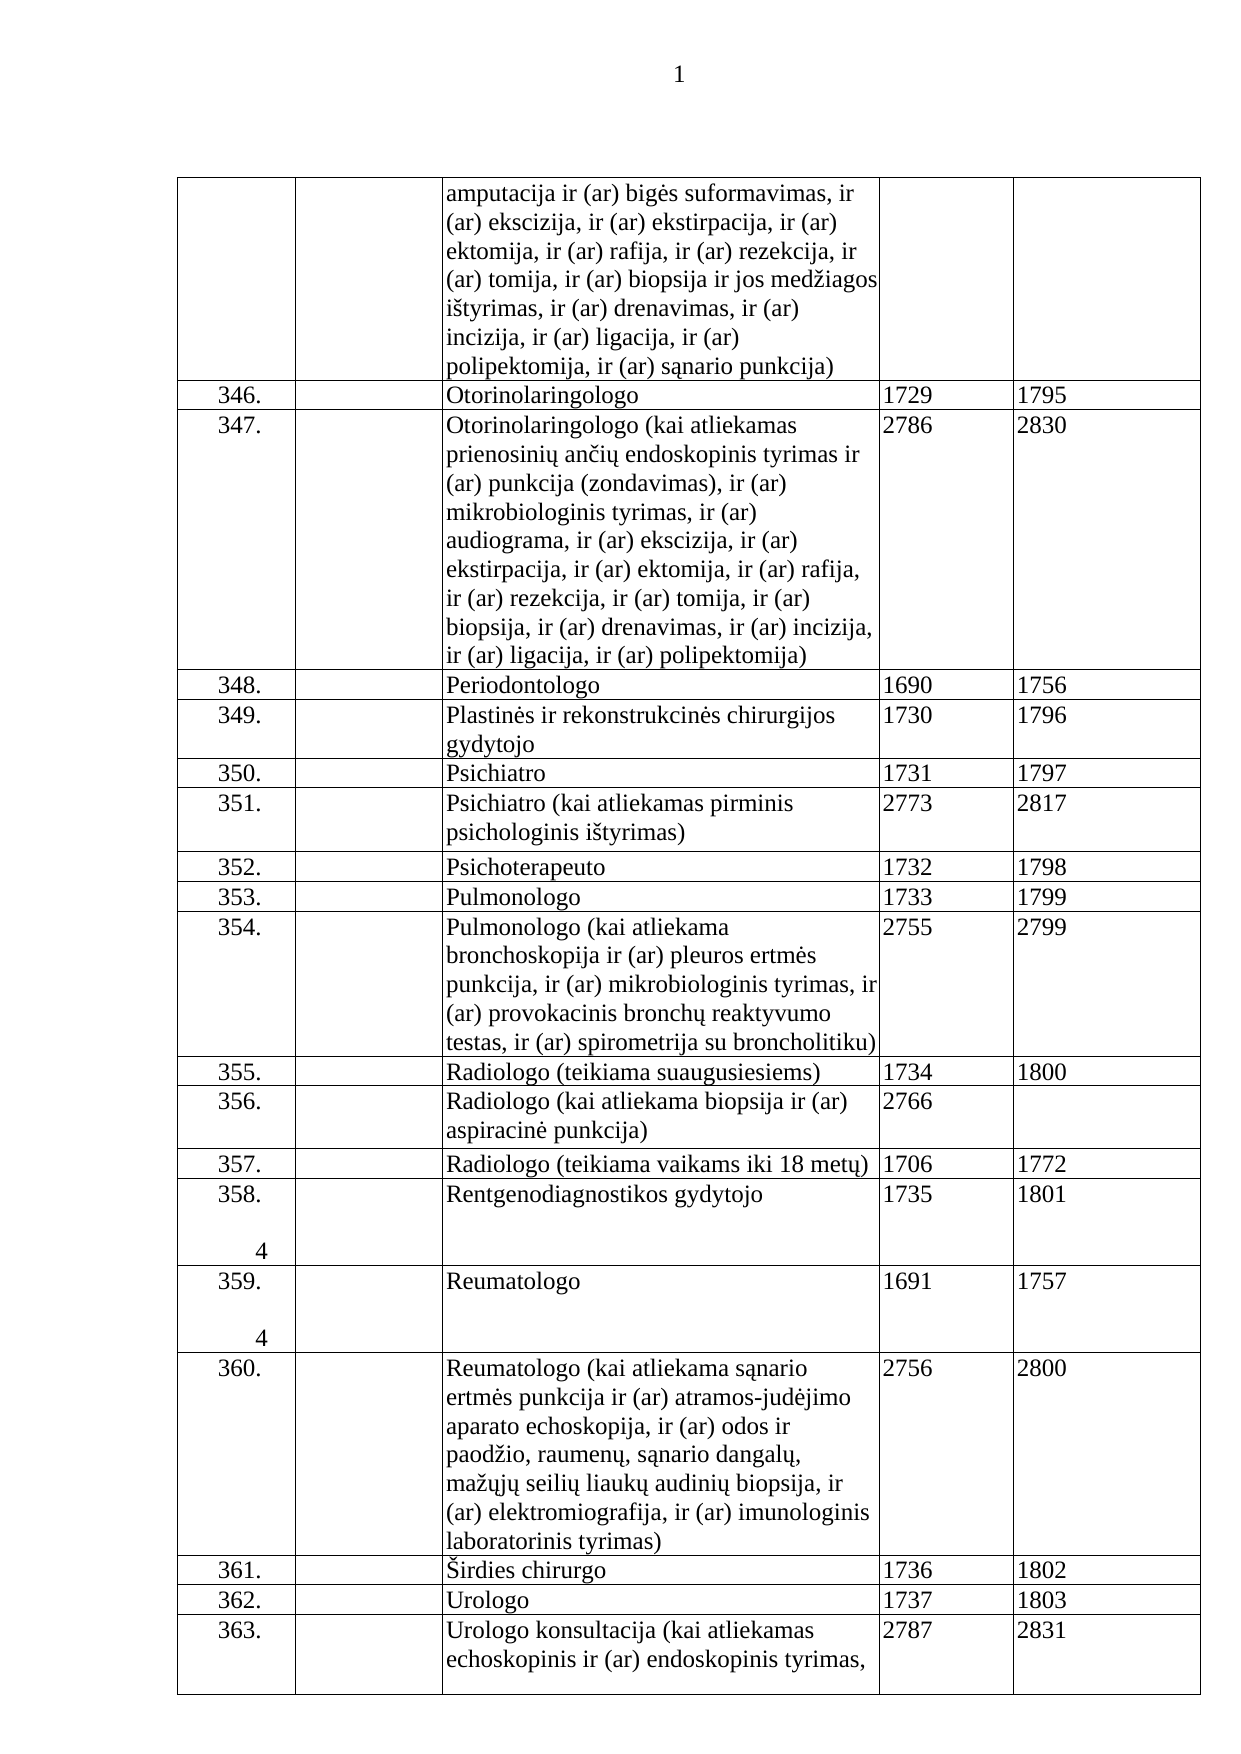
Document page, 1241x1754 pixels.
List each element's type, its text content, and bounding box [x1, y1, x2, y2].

table_cell 356. [178, 1086, 295, 1148]
table_cell 1730 [880, 700, 1013, 757]
table_cell 360. [178, 1353, 295, 1554]
table_cell [178, 178, 295, 379]
table_cell 1796 [1014, 700, 1200, 757]
table_cell 1757 [1014, 1266, 1200, 1352]
table_cell Reumatologo (kai atliekama sąnario ertmės punkcija ir (ar) atramos-judėjimo aparato echoskopija, ir (ar) odos ir paodžio, raumenų, sąnario dangalų, mažųjų seilių liaukų audinių biopsija, ir (ar) elektromiografija, ir (ar) imunologinis laboratorinis tyrimas) [443, 1353, 879, 1554]
table_cell 2800 [1014, 1353, 1200, 1554]
table_cell Plastinės ir rekonstrukcinės chirurgijos gydytojo [443, 700, 879, 757]
table_cell 361. [178, 1556, 295, 1584]
table_cell [1014, 178, 1200, 379]
table_cell [296, 1585, 442, 1614]
table_cell 1729 [880, 381, 1013, 409]
table_cell Radiologo (kai atliekama biopsija ir (ar) aspiracinė punkcija) [443, 1086, 879, 1148]
table_cell Urologo [443, 1585, 879, 1614]
table_cell 1795 [1014, 381, 1200, 409]
table_cell 1801 [1014, 1179, 1200, 1265]
table_cell 2756 [880, 1353, 1013, 1554]
table_cell [296, 1556, 442, 1584]
table_cell Psichiatro [443, 759, 879, 787]
table_cell 1732 [880, 852, 1013, 881]
table_cell 1772 [1014, 1149, 1200, 1178]
table_cell 1735 [880, 1179, 1013, 1265]
table_cell [296, 759, 442, 787]
table_cell 352. [178, 852, 295, 881]
table_cell [296, 410, 442, 669]
table_cell 362. [178, 1585, 295, 1614]
table_cell 2755 [880, 912, 1013, 1056]
table_cell 351. [178, 788, 295, 851]
table_cell Reumatologo [443, 1266, 879, 1352]
table_cell 1798 [1014, 852, 1200, 881]
table_cell 1800 [1014, 1057, 1200, 1085]
table_cell 1737 [880, 1585, 1013, 1614]
table_cell [296, 912, 442, 1056]
table_cell 2786 [880, 410, 1013, 669]
table_cell 1736 [880, 1556, 1013, 1584]
table_cell 358. 4 [178, 1179, 295, 1265]
table_cell [296, 1149, 442, 1178]
table_cell Radiologo (teikiama suaugusiesiems) [443, 1057, 879, 1085]
table_cell [296, 1057, 442, 1085]
table_cell 1756 [1014, 670, 1200, 699]
table_cell 353. [178, 882, 295, 911]
table_cell 1799 [1014, 882, 1200, 911]
table_cell [296, 1615, 442, 1694]
table_cell [296, 788, 442, 851]
table_cell Psichiatro (kai atliekamas pirminis psichologinis ištyrimas) [443, 788, 879, 851]
table_cell 2766 [880, 1086, 1013, 1148]
table_cell 2817 [1014, 788, 1200, 851]
table_cell [296, 670, 442, 699]
table_cell 2787 [880, 1615, 1013, 1694]
table_cell Pulmonologo [443, 882, 879, 911]
table_cell 350. [178, 759, 295, 787]
table_cell 354. [178, 912, 295, 1056]
table_cell [296, 1266, 442, 1352]
table_cell 1690 [880, 670, 1013, 699]
table_cell 1691 [880, 1266, 1013, 1352]
table_cell [296, 1086, 442, 1148]
table_cell 1802 [1014, 1556, 1200, 1584]
table_cell Širdies chirurgo [443, 1556, 879, 1584]
table_cell Urologo konsultacija (kai atliekamas echoskopinis ir (ar) endoskopinis tyrimas, [443, 1615, 879, 1694]
table_cell Psichoterapeuto [443, 852, 879, 881]
table_cell 357. [178, 1149, 295, 1178]
table_cell 2831 [1014, 1615, 1200, 1694]
table_cell 1797 [1014, 759, 1200, 787]
table_cell [296, 1179, 442, 1265]
table_cell Otorinolaringologo [443, 381, 879, 409]
table_cell 346. [178, 381, 295, 409]
table_cell [296, 852, 442, 881]
table_cell 2799 [1014, 912, 1200, 1056]
table_cell [296, 1353, 442, 1554]
table_cell 347. [178, 410, 295, 669]
table_cell [880, 178, 1013, 379]
table_cell [296, 700, 442, 757]
table_cell 363. [178, 1615, 295, 1694]
table_cell 2773 [880, 788, 1013, 851]
table_cell 349. [178, 700, 295, 757]
table_cell 1706 [880, 1149, 1013, 1178]
table_cell Rentgenodiagnostikos gydytojo [443, 1179, 879, 1265]
table_cell 348. [178, 670, 295, 699]
table_cell Radiologo (teikiama vaikams iki 18 metų) [443, 1149, 879, 1178]
table_cell 1733 [880, 882, 1013, 911]
table_cell [1014, 1086, 1200, 1148]
table_cell [296, 381, 442, 409]
table_cell 1803 [1014, 1585, 1200, 1614]
table_cell 1734 [880, 1057, 1013, 1085]
table_cell Pulmonologo (kai atliekama bronchoskopija ir (ar) pleuros ertmės punkcija, ir (ar) mikrobiologinis tyrimas, ir (ar) provokacinis bronchų reaktyvumo testas, ir (ar) spirometrija su broncholitiku) [443, 912, 879, 1056]
table_cell 359. 4 [178, 1266, 295, 1352]
table_cell [296, 882, 442, 911]
table_cell [296, 178, 442, 379]
table_cell amputacija ir (ar) bigės suformavimas, ir (ar) ekscizija, ir (ar) ekstirpacija, ir (ar) ektomija, ir (ar) rafija, ir (ar) rezekcija, ir (ar) tomija, ir (ar) biopsija ir jos medžiagos ištyrimas, ir (ar) drenavimas, ir (ar) incizija, ir (ar) ligacija, ir (ar) polipektomija, ir (ar) sąnario punkcija) [443, 178, 879, 379]
table_cell Otorinolaringologo (kai atliekamas prienosinių ančių endoskopinis tyrimas ir (ar) punkcija (zondavimas), ir (ar) mikrobiologinis tyrimas, ir (ar) audiograma, ir (ar) ekscizija, ir (ar) ekstirpacija, ir (ar) ektomija, ir (ar) rafija, ir (ar) rezekcija, ir (ar) tomija, ir (ar) biopsija, ir (ar) drenavimas, ir (ar) incizija, ir (ar) ligacija, ir (ar) polipektomija) [443, 410, 879, 669]
table_cell 1731 [880, 759, 1013, 787]
table_cell Periodontologo [443, 670, 879, 699]
table_cell 2830 [1014, 410, 1200, 669]
table_cell 355. [178, 1057, 295, 1085]
